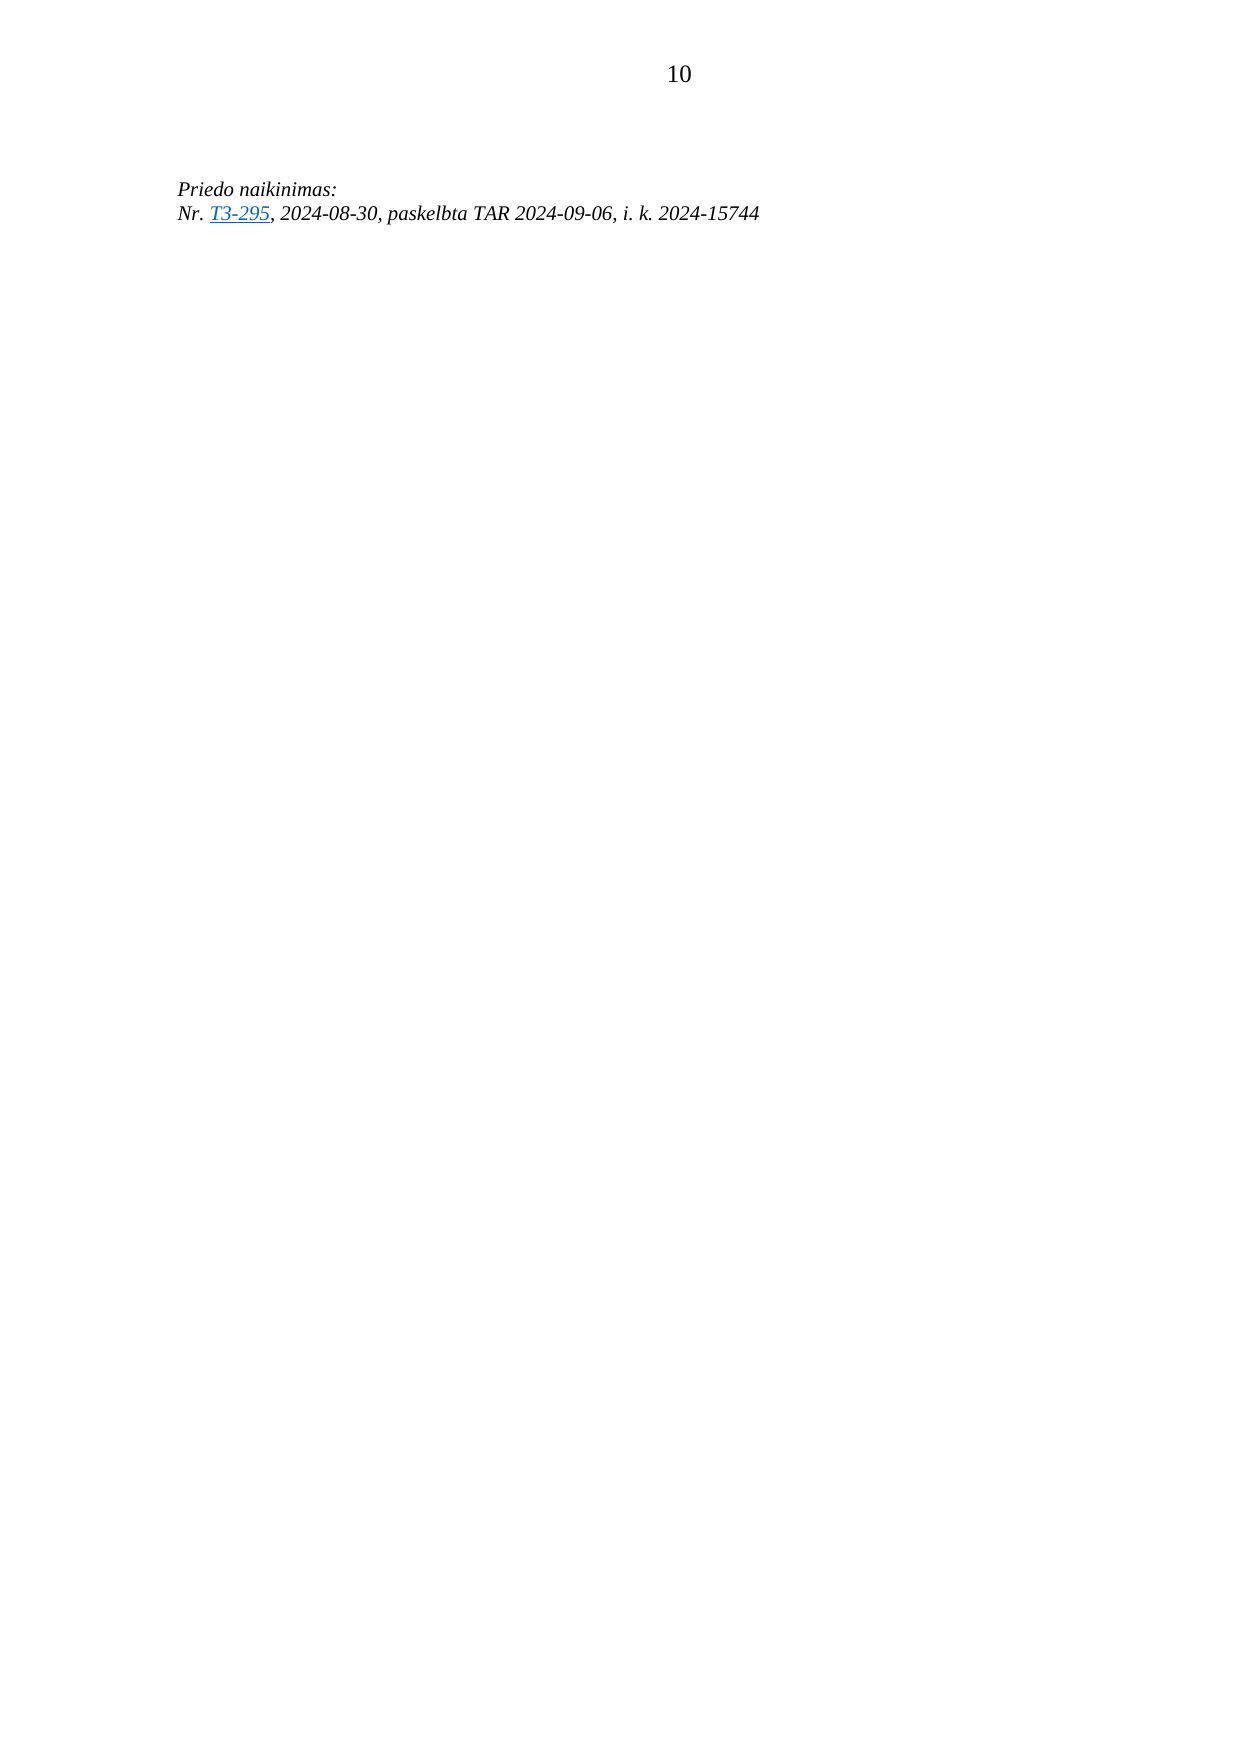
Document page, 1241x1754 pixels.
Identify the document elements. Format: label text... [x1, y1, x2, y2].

text Priedo naikinimas: [177, 177, 1181, 201]
text Nr. T3-295, 2024-08-30, paskelbta TAR 2024-09-06, i. k. 2024-15744 [177, 201, 1181, 225]
